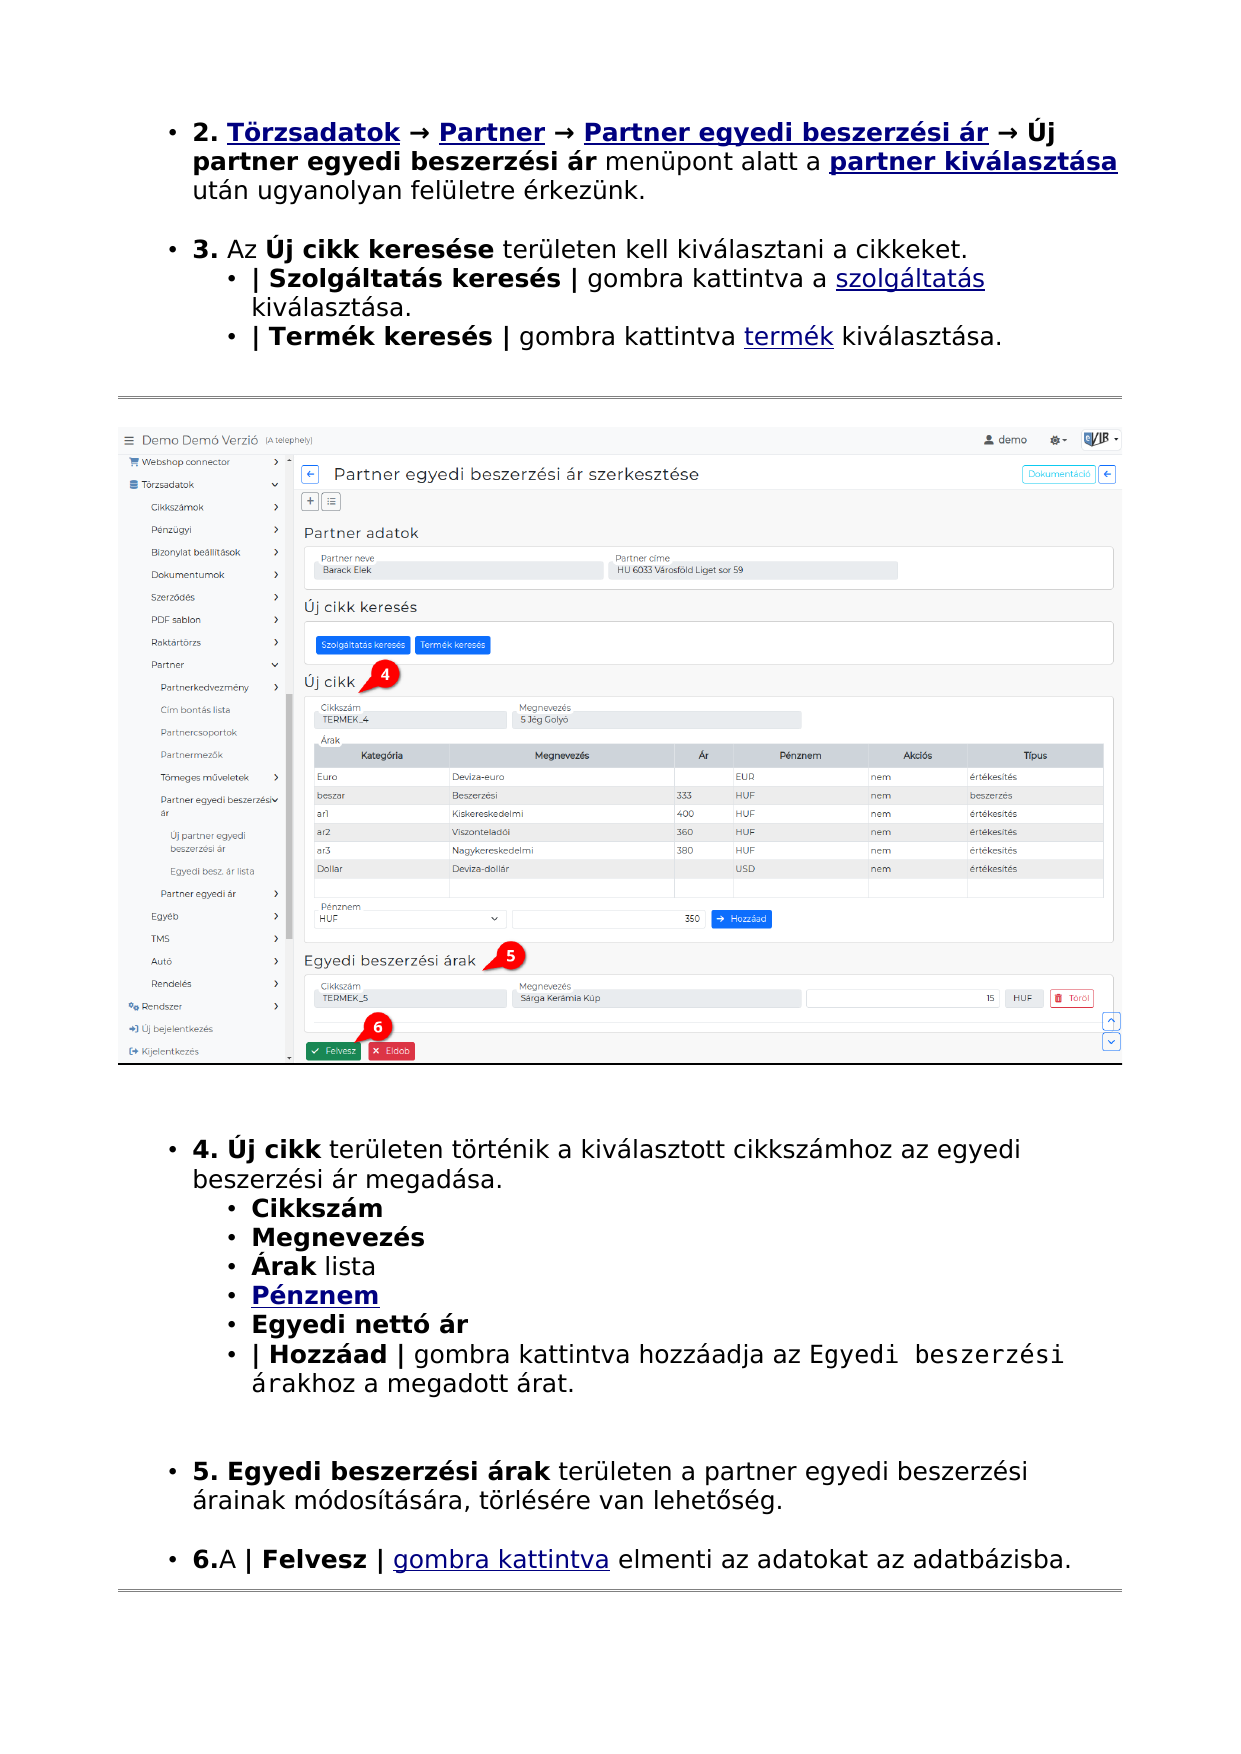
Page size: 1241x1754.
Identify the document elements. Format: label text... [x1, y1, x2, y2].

list Árak lista [236, 1252, 1122, 1281]
list Egyedi nettó ár [236, 1311, 1122, 1340]
list Pénznem [236, 1281, 1122, 1311]
list 4. Új cikk területen történik a kiválasztott cikkszámhoz az egyedi beszerzési ár megadása. [177, 1136, 1122, 1194]
list 5. Egyedi beszerzési árak területen a partner egyedi beszerzési árainak módosítására, törlésére van lehetőség. [177, 1457, 1122, 1515]
list | Szolgáltatás keresés | gombra kattintva a szolgáltatás kiválasztása. [236, 264, 1122, 323]
list 3. Az Új cikk keresése területen kell kiválasztani a cikkeket. [177, 235, 1122, 264]
list | Hozzáad | gombra kattintva hozzáadja az Egyedi beszerzési árakhoz a megadott árat. [236, 1340, 1122, 1398]
picture [118, 427, 1123, 1065]
list Cikkszám [236, 1194, 1122, 1223]
list Megnevezés [236, 1223, 1122, 1252]
list 2. Törzsadatok → Partner → Partner egyedi beszerzési ár → Új partner egyedi beszerzési ár menüpont alatt a partner kiválasztása után ugyanolyan felületre érkezünk. [177, 118, 1122, 206]
list 6.A | Felvesz | gombra kattintva elmenti az adatokat az adatbázisba. [177, 1545, 1122, 1574]
list | Termék keresés | gombra kattintva termék kiválasztása. [236, 323, 1122, 352]
